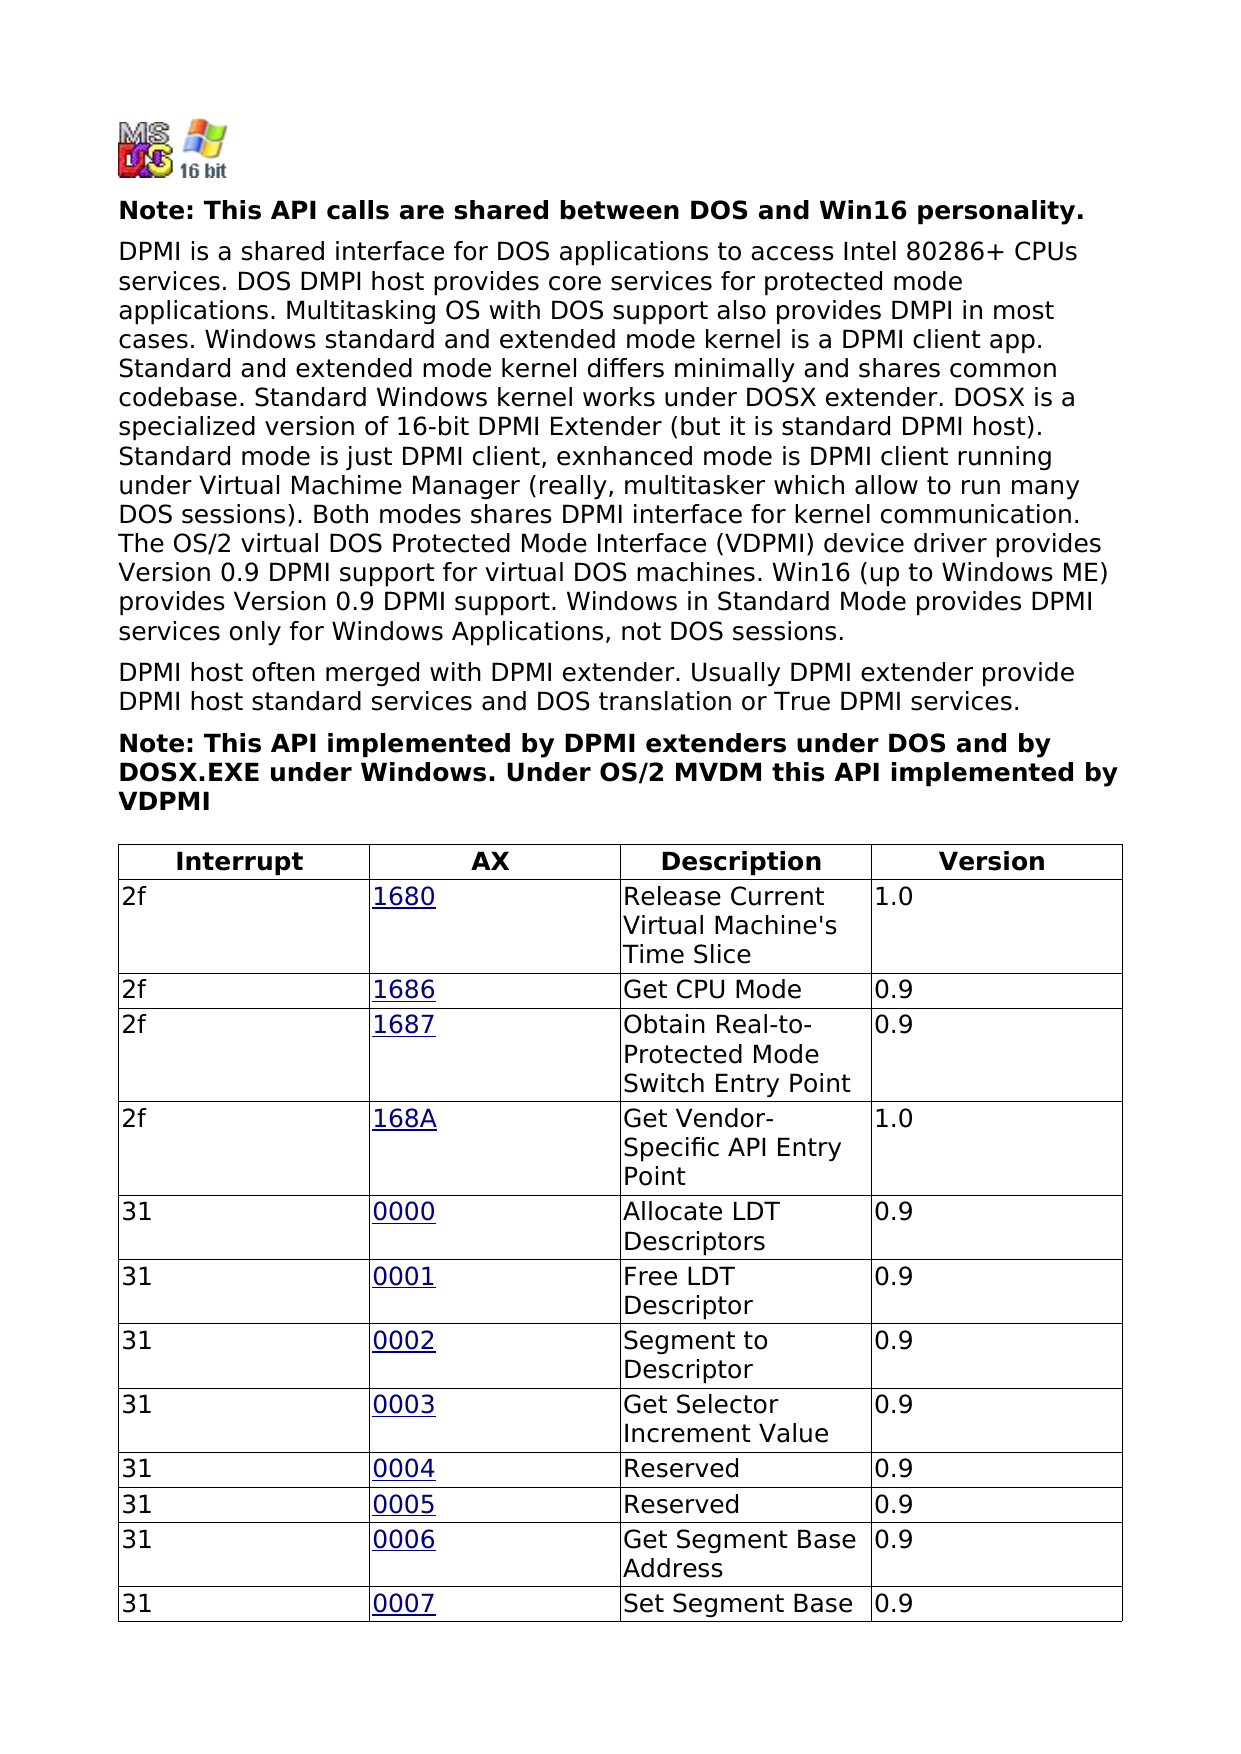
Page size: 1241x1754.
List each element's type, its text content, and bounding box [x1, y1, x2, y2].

table_cell 1687 [370, 1009, 620, 1101]
table_cell 0.9 [872, 1009, 1122, 1101]
table_cell Get Selector Increment Value [621, 1389, 871, 1452]
table_cell 0001 [370, 1260, 620, 1323]
text DPMI is a shared interface for DOS applications to access Intel 80286+ CPUs services. DOS DMPI host provides core services for protected mode applications. Multitasking OS with DOS support also provides DMPI in most cases. Windows standard and extended mode kernel is a DPMI client app. Standard and extended mode kernel differs minimally and shares common codebase. Standard Windows kernel works under DOSX extender. DOSX is a specialized version of 16-bit DPMI Extender (but it is standard DPMI host). Standard mode is just DPMI client, exnhanced mode is DPMI client running under Virtual Machime Manager (really, multitasker which allow to run many DOS sessions). Both modes shares DPMI interface for kernel communication. The OS/2 virtual DOS Protected Mode Interface (VDPMI) device driver provides Version 0.9 DPMI support for virtual DOS machines. Win16 (up to Windows ME) provides Version 0.9 DPMI support. Windows in Standard Mode provides DPMI services only for Windows Applications, not DOS sessions. [118, 238, 1122, 646]
table_cell Allocate LDT Descriptors [621, 1196, 871, 1259]
table_header Description [621, 845, 871, 879]
table_cell Reserved [621, 1453, 871, 1487]
table_cell 31 [119, 1389, 369, 1452]
table_cell 31 [119, 1488, 369, 1522]
table_cell Get Segment Base Address [621, 1523, 871, 1586]
table_cell Set Segment Base [621, 1587, 871, 1621]
picture [180, 118, 228, 178]
table_cell 0004 [370, 1453, 620, 1487]
table_cell 31 [119, 1324, 369, 1387]
table_cell 0.9 [872, 1324, 1122, 1387]
table_cell Free LDT Descriptor [621, 1260, 871, 1323]
table_cell 1.0 [872, 880, 1122, 973]
table_cell Release Current Virtual Machine's Time Slice [621, 880, 871, 973]
table_cell 0.9 [872, 974, 1122, 1008]
table_cell 2f [119, 1009, 369, 1101]
table_cell 0002 [370, 1324, 620, 1387]
text Note: This API calls are shared between DOS and Win16 personality. [118, 196, 1122, 225]
table_cell 31 [119, 1587, 369, 1621]
table_cell 0003 [370, 1389, 620, 1452]
table_cell Obtain Real-to-Protected Mode Switch Entry Point [621, 1009, 871, 1101]
table_cell Reserved [621, 1488, 871, 1522]
table_cell 0.9 [872, 1453, 1122, 1487]
text Note: This API implemented by DPMI extenders under DOS and by DOSX.EXE under Windows. Under OS/2 MVDM this API implemented by VDPMI [118, 729, 1122, 817]
table_header AX [370, 845, 620, 879]
table_cell 0.9 [872, 1260, 1122, 1323]
picture [118, 122, 173, 178]
table_cell 0006 [370, 1523, 620, 1586]
table_cell 0.9 [872, 1587, 1122, 1621]
table_cell 0.9 [872, 1196, 1122, 1259]
table_header Version [872, 845, 1122, 879]
table_cell 31 [119, 1523, 369, 1586]
table_cell 0005 [370, 1488, 620, 1522]
table_cell 0007 [370, 1587, 620, 1621]
table_cell 1.0 [872, 1102, 1122, 1194]
table_cell 0.9 [872, 1523, 1122, 1586]
table_cell 0.9 [872, 1389, 1122, 1452]
table_cell Segment to Descriptor [621, 1324, 871, 1387]
table_cell 2f [119, 974, 369, 1008]
table_cell 0.9 [872, 1488, 1122, 1522]
text DPMI host often merged with DPMI extender. Usually DPMI extender provide DPMI host standard services and DOS translation or True DPMI services. [118, 658, 1122, 717]
table_cell 1680 [370, 880, 620, 973]
table_cell 31 [119, 1453, 369, 1487]
table_cell 2f [119, 1102, 369, 1194]
table_cell Get Vendor-Specific API Entry Point [621, 1102, 871, 1194]
table_cell Get CPU Mode [621, 974, 871, 1008]
table_header Interrupt [119, 845, 369, 879]
table_cell 2f [119, 880, 369, 973]
table_cell 31 [119, 1260, 369, 1323]
table_cell 31 [119, 1196, 369, 1259]
table_cell 1686 [370, 974, 620, 1008]
table_cell 0000 [370, 1196, 620, 1259]
table_cell 168A [370, 1102, 620, 1194]
